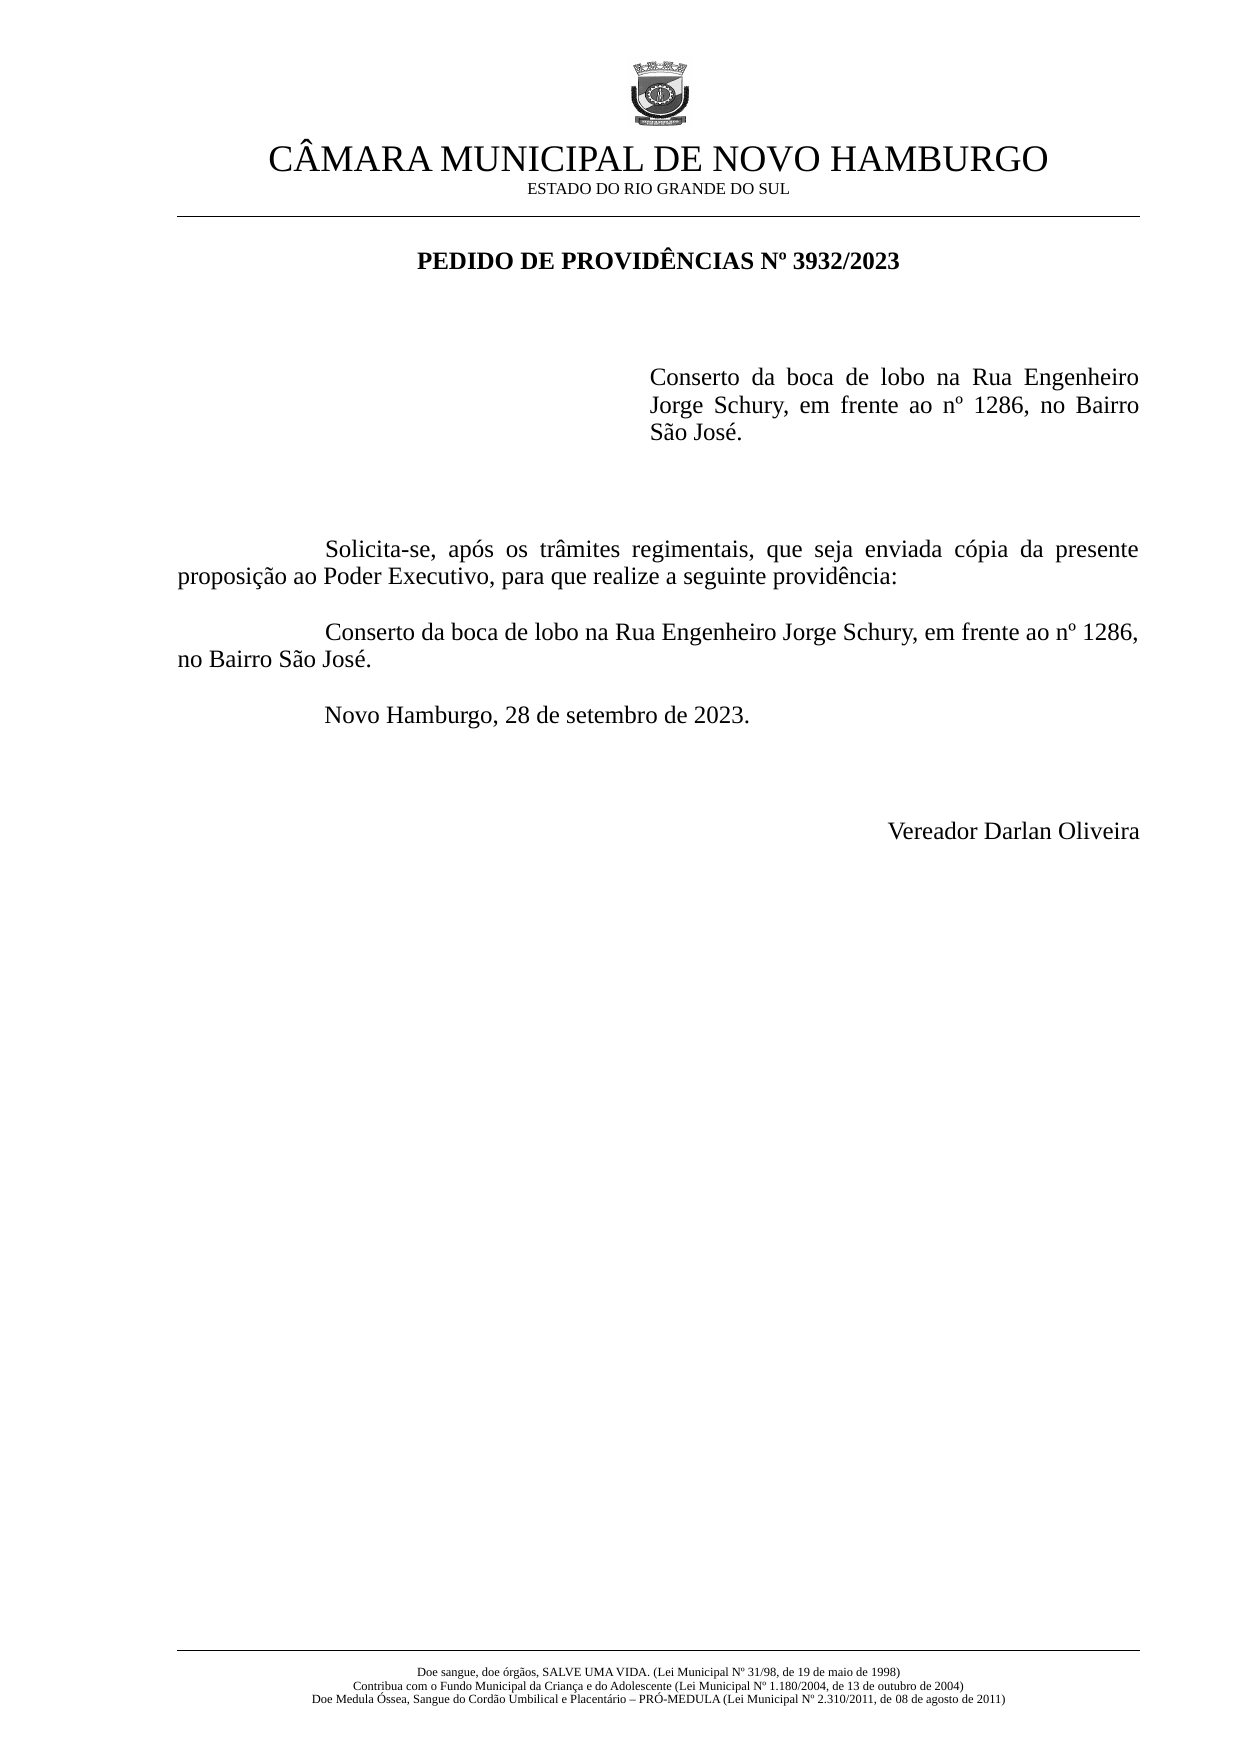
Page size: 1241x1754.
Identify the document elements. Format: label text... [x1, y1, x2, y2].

list Conserto da boca de lobo na Rua Engenheiro Jorge Schury, em frente ao nº 1286, no Bairro São José. [649, 363, 1140, 446]
text Novo Hamburgo, 28 de setembro de 2023. [177, 701, 1140, 729]
text Conserto da boca de lobo na Rua Engenheiro Jorge Schury, em frente ao nº 1286, no Bairro São José. [177, 618, 1140, 673]
text PEDIDO DE PROVIDÊNCIAS Nº 3932/2023 [177, 247, 1140, 274]
text Solicita-se, após os trâmites regimentais, que seja enviada cópia da presente proposição ao Poder Executivo, para que realize a seguinte providência: [177, 535, 1140, 590]
text Vereador Darlan Oliveira [177, 817, 1140, 845]
